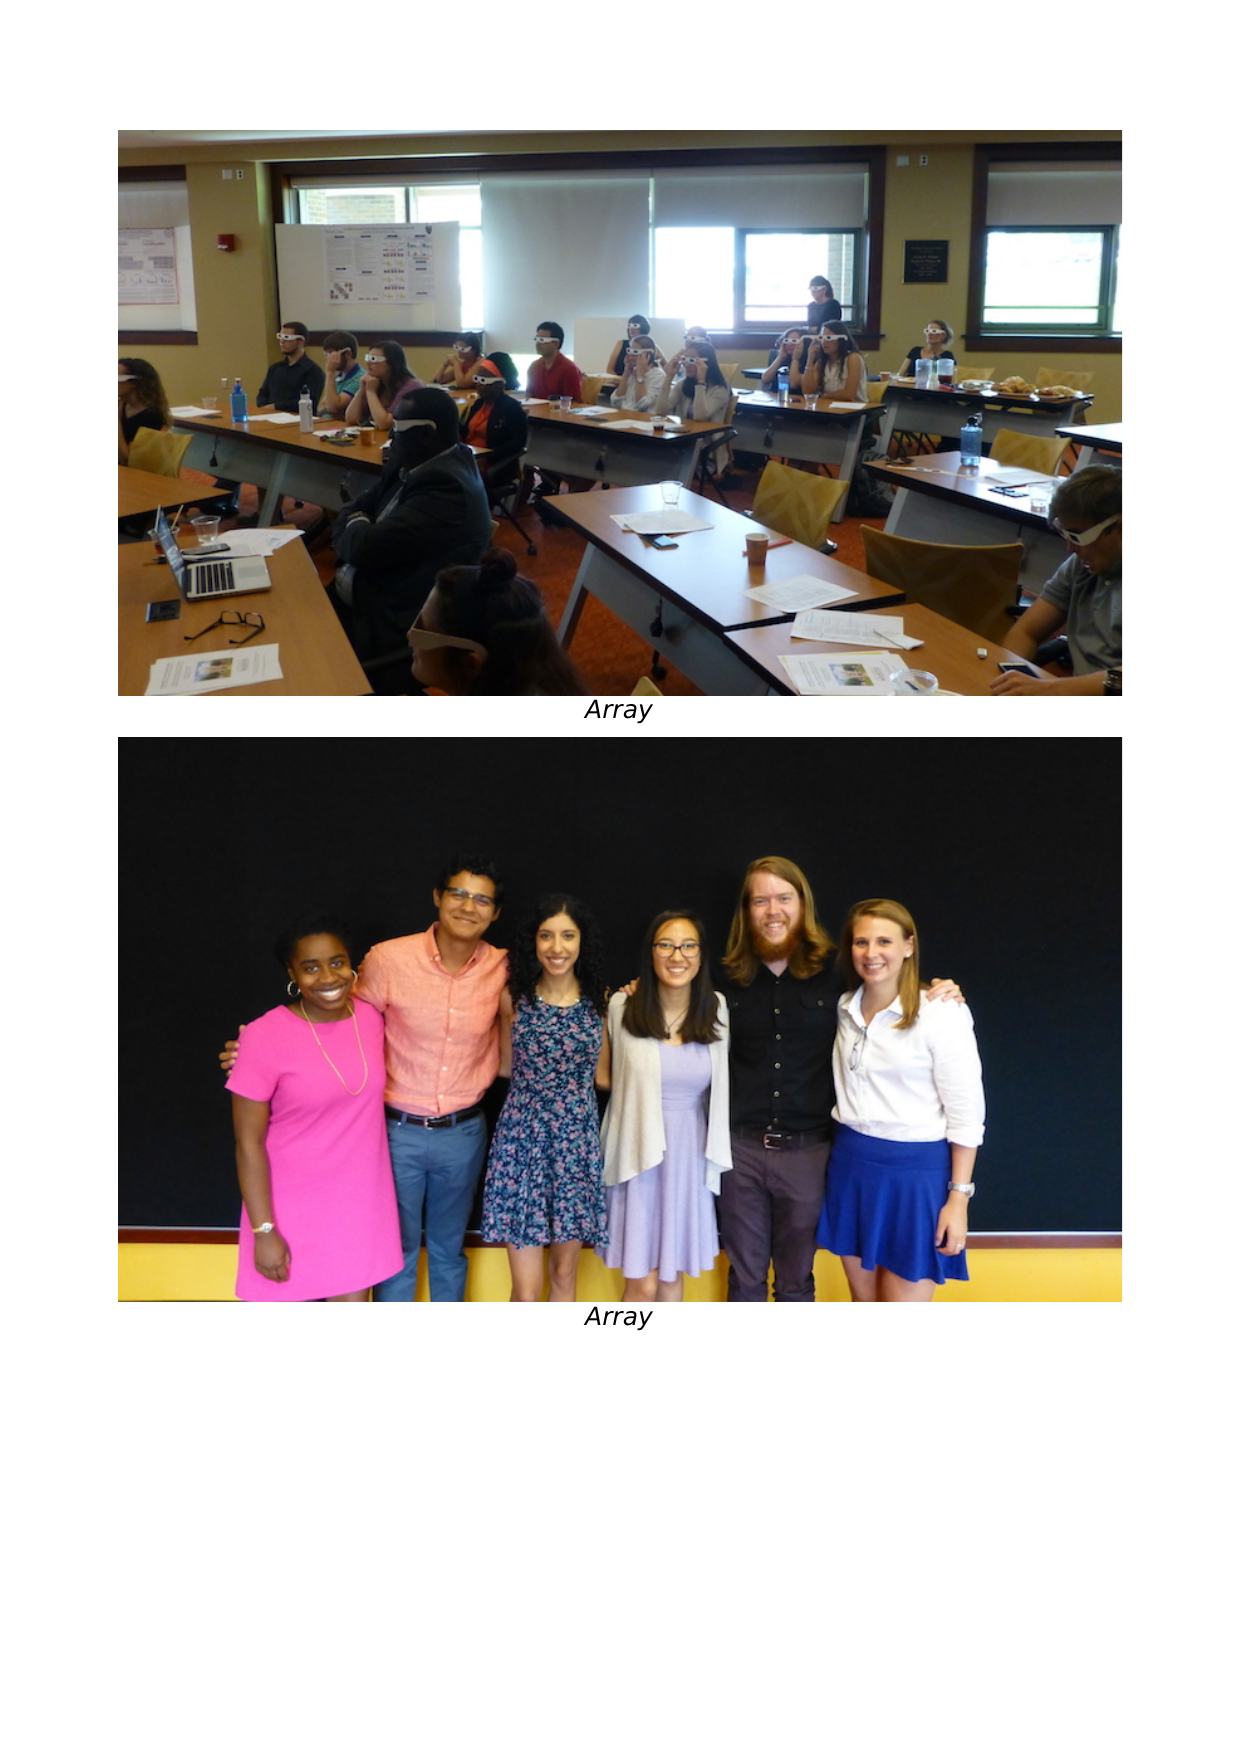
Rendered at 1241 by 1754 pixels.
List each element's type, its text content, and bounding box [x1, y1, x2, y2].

picture [118, 737, 1123, 1302]
text Array [118, 696, 1122, 724]
picture [118, 130, 1123, 696]
text Array [118, 1302, 1122, 1331]
